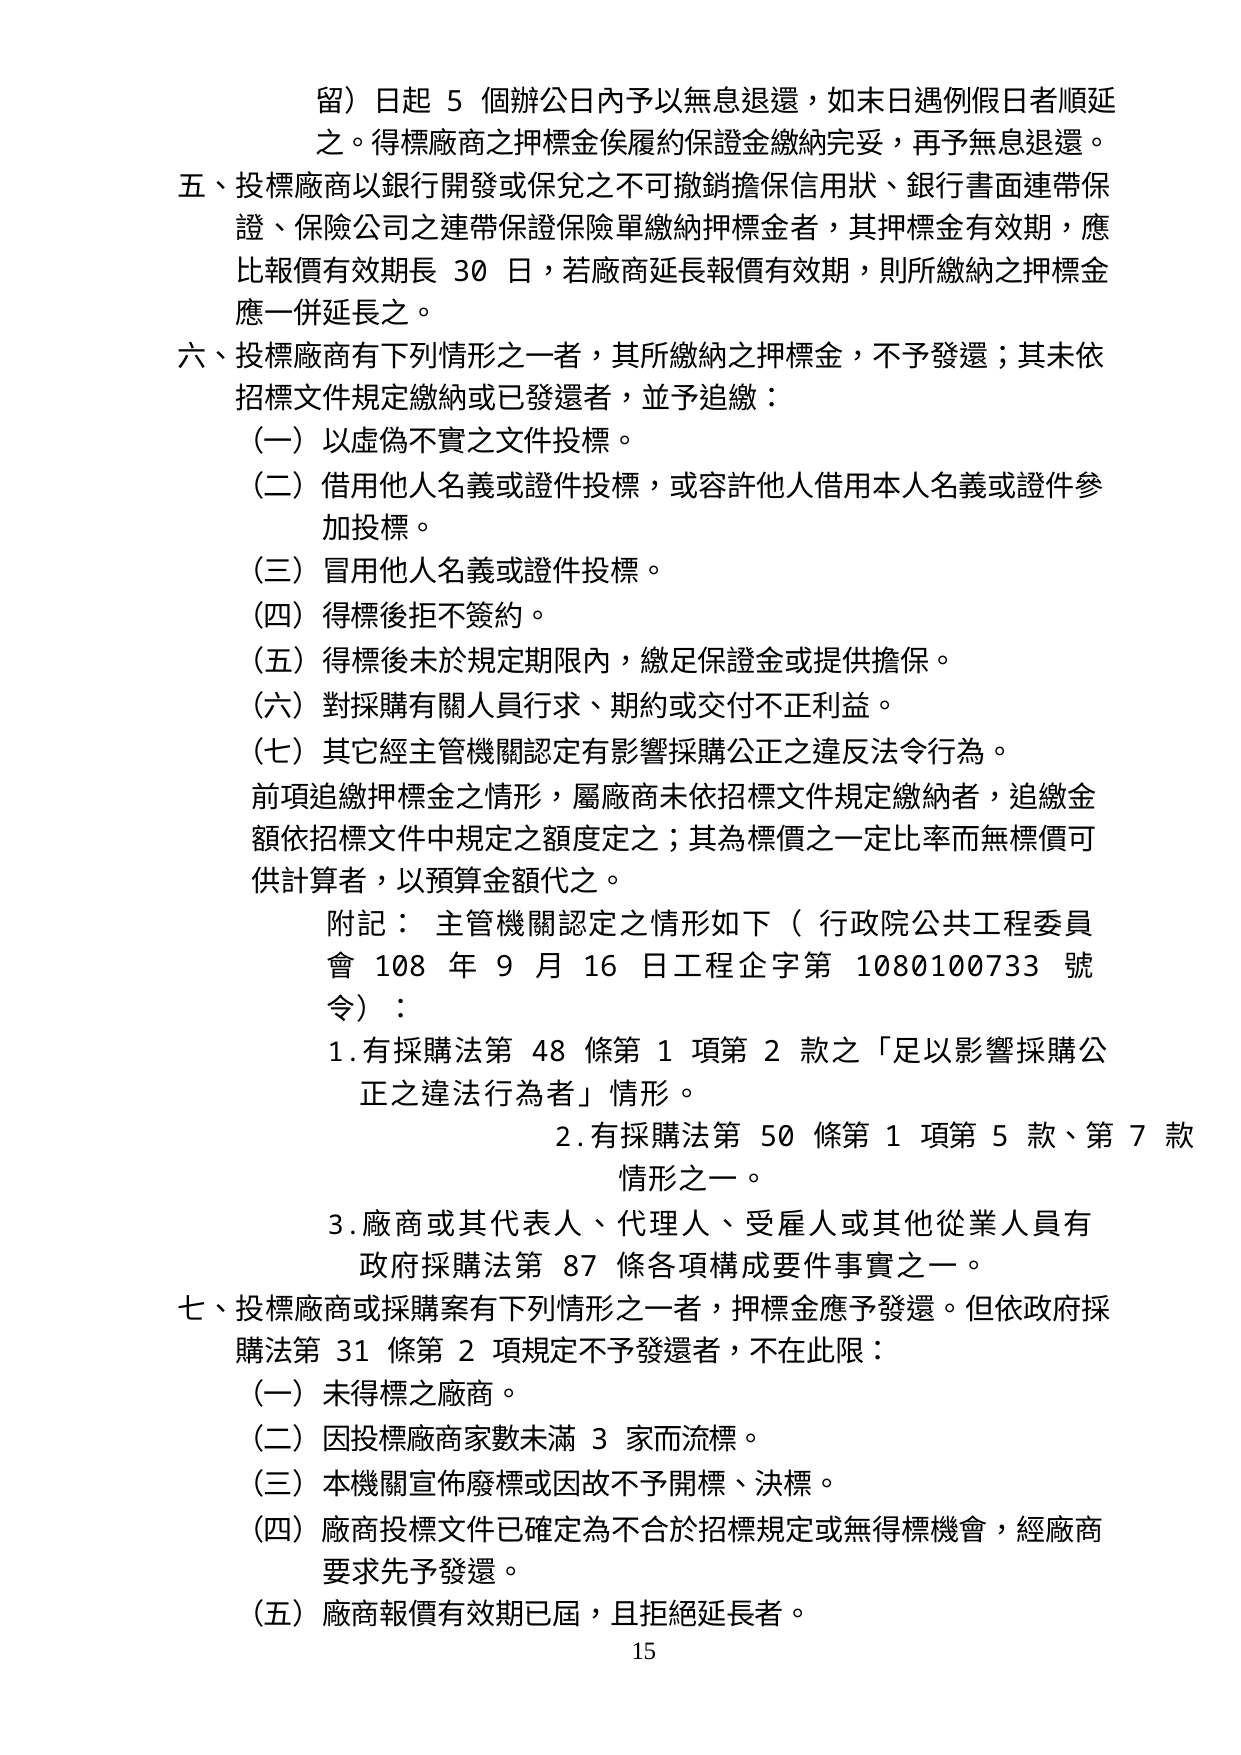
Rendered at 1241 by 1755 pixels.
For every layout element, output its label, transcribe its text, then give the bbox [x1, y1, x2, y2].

list 有採購法第 50 條第 1 項第 5 款、第 7 款情形之一。 [554, 1113, 1195, 1197]
text （四）廠商投標文件已確定為不合於招標規定或無得標機會，經廠商要求先予發還。 [235, 1506, 1110, 1591]
text （二）借用他人名義或證件投標，或容許他人借用本人名義或證件參加投標。 [235, 462, 1110, 547]
text 前項追繳押標金之情形，屬廠商未依招標文件規定繳納者，追繳金額依招標文件中規定之額度定之；其為標價之一定比率而無標價可供計算者，以預算金額代之。 [251, 773, 1097, 900]
text （五）得標後未於規定期限內，繳足保證金或提供擔保。 [236, 638, 1195, 680]
text （二）因投標廠商家數未滿 3 家而流標。 [235, 1416, 1195, 1458]
text （一）未得標之廠商。 [235, 1370, 1195, 1413]
text 留）日起 5 個辦公日內予以無息退還，如末日遇例假日者順延之。得標廠商之押標金俟履約保證金繳納完妥，再予無息退還。 [315, 78, 1118, 162]
list 廠商或其代表人、代理人、受雇人或其他從業人員有政府採購法第 87 條各項構成要件事實之一。 [327, 1200, 1094, 1285]
text （四）得標後拒不簽約。 [235, 592, 1195, 635]
text 五、投標廠商以銀行開發或保兌之不可撤銷擔保信用狀、銀行書面連帶保證、保險公司之連帶保證保險單繳納押標金者，其押標金有效期，應比報價有效期長 30 日，若廠商延長報價有效期，則所繳納之押標金應一併延長之。 [177, 163, 1111, 332]
text （七）其它經主管機關認定有影響採購公正之違反法令行為。 [235, 728, 1195, 771]
text （六）對採購有關人員行求、期約或交付不正利益。 [235, 683, 1195, 725]
text 附記： 主管機關認定之情形如下（ 行政院公共工程委員會 108 年 9 月 16 日工程企字第 1080100733 號令）： [326, 901, 1094, 1028]
text （三）冒用他人名義或證件投標。 [235, 547, 1195, 589]
text （三）本機關宣佈廢標或因故不予開標、決標。 [235, 1461, 1195, 1503]
text 七、投標廠商或採購案有下列情形之一者，押標金應予發還。但依政府採購法第 31 條第 2 項規定不予發還者，不在此限： [177, 1285, 1111, 1370]
text （一）以虛偽不實之文件投標。 [235, 417, 1195, 459]
text 六、投標廠商有下列情形之一者，其所繳納之押標金，不予發還；其未依招標文件規定繳納或已發還者，並予追繳： [177, 332, 1111, 417]
text （五）廠商報價有效期已屆，且拒絕延長者。 [235, 1591, 1195, 1633]
list 有採購法第 48 條第 1 項第 2 款之「足以影響採購公正之違法行為者」情形。 [327, 1028, 1108, 1113]
